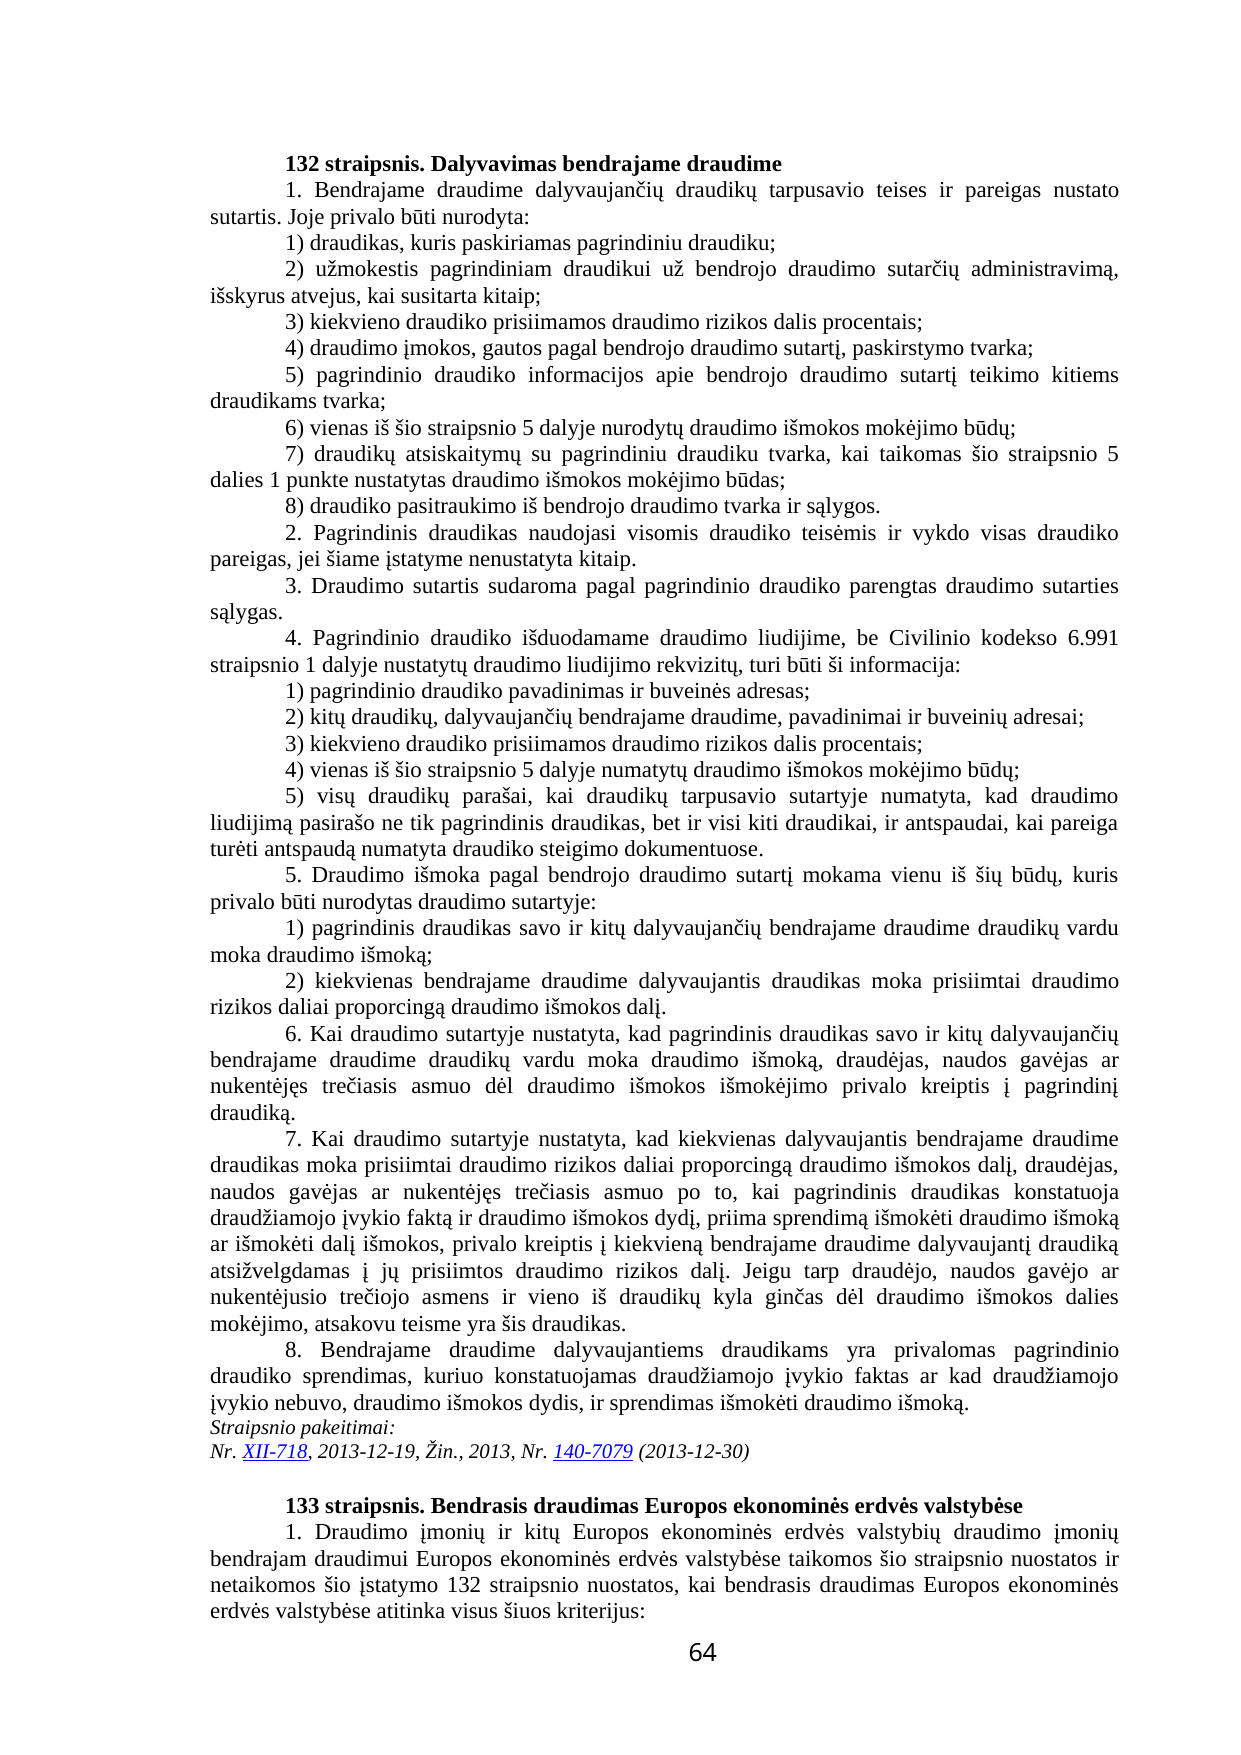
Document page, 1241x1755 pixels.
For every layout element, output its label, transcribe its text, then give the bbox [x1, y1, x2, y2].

text Nr. XII-718, 2013-12-19, Žin., 2013, Nr. 140-7079 (2013-12-30) [210, 1439, 1120, 1463]
text 6. Kai draudimo sutartyje nustatyta, kad pagrindinis draudikas savo ir kitų dalyvaujančių bendrajame draudime draudikų vardu moka draudimo išmoką, draudėjas, naudos gavėjas ar nukentėjęs trečiasis asmuo dėl draudimo išmokos išmokėjimo privalo kreiptis į pagrindinį draudiką. [210, 1020, 1120, 1125]
text 1. Draudimo įmonių ir kitų Europos ekonominės erdvės valstybių draudimo įmonių bendrajam draudimui Europos ekonominės erdvės valstybėse taikomos šio straipsnio nuostatos ir netaikomos šio įstatymo 132 straipsnio nuostatos, kai bendrasis draudimas Europos ekonominės erdvės valstybėse atitinka visus šiuos kriterijus: [210, 1518, 1120, 1624]
text 3) kiekvieno draudiko prisiimamos draudimo rizikos dalis procentais; [210, 730, 1120, 756]
text 3) kiekvieno draudiko prisiimamos draudimo rizikos dalis procentais; [210, 308, 1120, 334]
text 6) vienas iš šio straipsnio 5 dalyje nurodytų draudimo išmokos mokėjimo būdų; [210, 413, 1120, 440]
text 132 straipsnis. Dalyvavimas bendrajame draudime [210, 150, 1120, 176]
text 8) draudiko pasitraukimo iš bendrojo draudimo tvarka ir sąlygos. [210, 493, 1120, 519]
text 4) draudimo įmokos, gautos pagal bendrojo draudimo sutartį, paskirstymo tvarka; [210, 334, 1120, 361]
text Straipsnio pakeitimai: [210, 1415, 1120, 1439]
text 1) pagrindinio draudiko pavadinimas ir buveinės adresas; [210, 677, 1120, 703]
text 5) visų draudikų parašai, kai draudikų tarpusavio sutartyje numatyta, kad draudimo liudijimą pasirašo ne tik pagrindinis draudikas, bet ir visi kiti draudikai, ir antspaudai, kai pareiga turėti antspaudą numatyta draudiko steigimo dokumentuose. [210, 782, 1120, 862]
text 1) draudikas, kuris paskiriamas pagrindiniu draudiku; [210, 229, 1120, 255]
text 3. Draudimo sutartis sudaroma pagal pagrindinio draudiko parengtas draudimo sutarties sąlygas. [210, 572, 1120, 624]
text 5) pagrindinio draudiko informacijos apie bendrojo draudimo sutartį teikimo kitiems draudikams tvarka; [210, 361, 1120, 413]
text 1. Bendrajame draudime dalyvaujančių draudikų tarpusavio teises ir pareigas nustato sutartis. Joje privalo būti nurodyta: [210, 176, 1120, 229]
text 4) vienas iš šio straipsnio 5 dalyje numatytų draudimo išmokos mokėjimo būdų; [210, 756, 1120, 782]
text 133 straipsnis. Bendrasis draudimas Europos ekonominės erdvės valstybėse [210, 1492, 1120, 1518]
text 7) draudikų atsiskaitymų su pagrindiniu draudiku tvarka, kai taikomas šio straipsnio 5 dalies 1 punkte nustatytas draudimo išmokos mokėjimo būdas; [210, 440, 1120, 493]
text 7. Kai draudimo sutartyje nustatyta, kad kiekvienas dalyvaujantis bendrajame draudime draudikas moka prisiimtai draudimo rizikos daliai proporcingą draudimo išmokos dalį, draudėjas, naudos gavėjas ar nukentėjęs trečiasis asmuo po to, kai pagrindinis draudikas konstatuoja draudžiamojo įvykio faktą ir draudimo išmokos dydį, priima sprendimą išmokėti draudimo išmoką ar išmokėti dalį išmokos, privalo kreiptis į kiekvieną bendrajame draudime dalyvaujantį draudiką atsižvelgdamas į jų prisiimtos draudimo rizikos dalį. Jeigu tarp draudėjo, naudos gavėjo ar nukentėjusio trečiojo asmens ir vieno iš draudikų kyla ginčas dėl draudimo išmokos dalies mokėjimo, atsakovu teisme yra šis draudikas. [210, 1125, 1120, 1336]
text 2) užmokestis pagrindiniam draudikui už bendrojo draudimo sutarčių administravimą, išskyrus atvejus, kai susitarta kitaip; [210, 255, 1120, 308]
text 8. Bendrajame draudime dalyvaujantiems draudikams yra privalomas pagrindinio draudiko sprendimas, kuriuo konstatuojamas draudžiamojo įvykio faktas ar kad draudžiamojo įvykio nebuvo, draudimo išmokos dydis, ir sprendimas išmokėti draudimo išmoką. [210, 1336, 1120, 1415]
text 2. Pagrindinis draudikas naudojasi visomis draudiko teisėmis ir vykdo visas draudiko pareigas, jei šiame įstatyme nenustatyta kitaip. [210, 519, 1120, 572]
text 5. Draudimo išmoka pagal bendrojo draudimo sutartį mokama vienu iš šių būdų, kuris privalo būti nurodytas draudimo sutartyje: [210, 862, 1120, 914]
text 4. Pagrindinio draudiko išduodamame draudimo liudijime, be Civilinio kodekso 6.991 straipsnio 1 dalyje nustatytų draudimo liudijimo rekvizitų, turi būti ši informacija: [210, 624, 1120, 677]
text 1) pagrindinis draudikas savo ir kitų dalyvaujančių bendrajame draudime draudikų vardu moka draudimo išmoką; [210, 914, 1120, 967]
text 2) kitų draudikų, dalyvaujančių bendrajame draudime, pavadinimai ir buveinių adresai; [210, 703, 1120, 730]
text 2) kiekvienas bendrajame draudime dalyvaujantis draudikas moka prisiimtai draudimo rizikos daliai proporcingą draudimo išmokos dalį. [210, 967, 1120, 1020]
